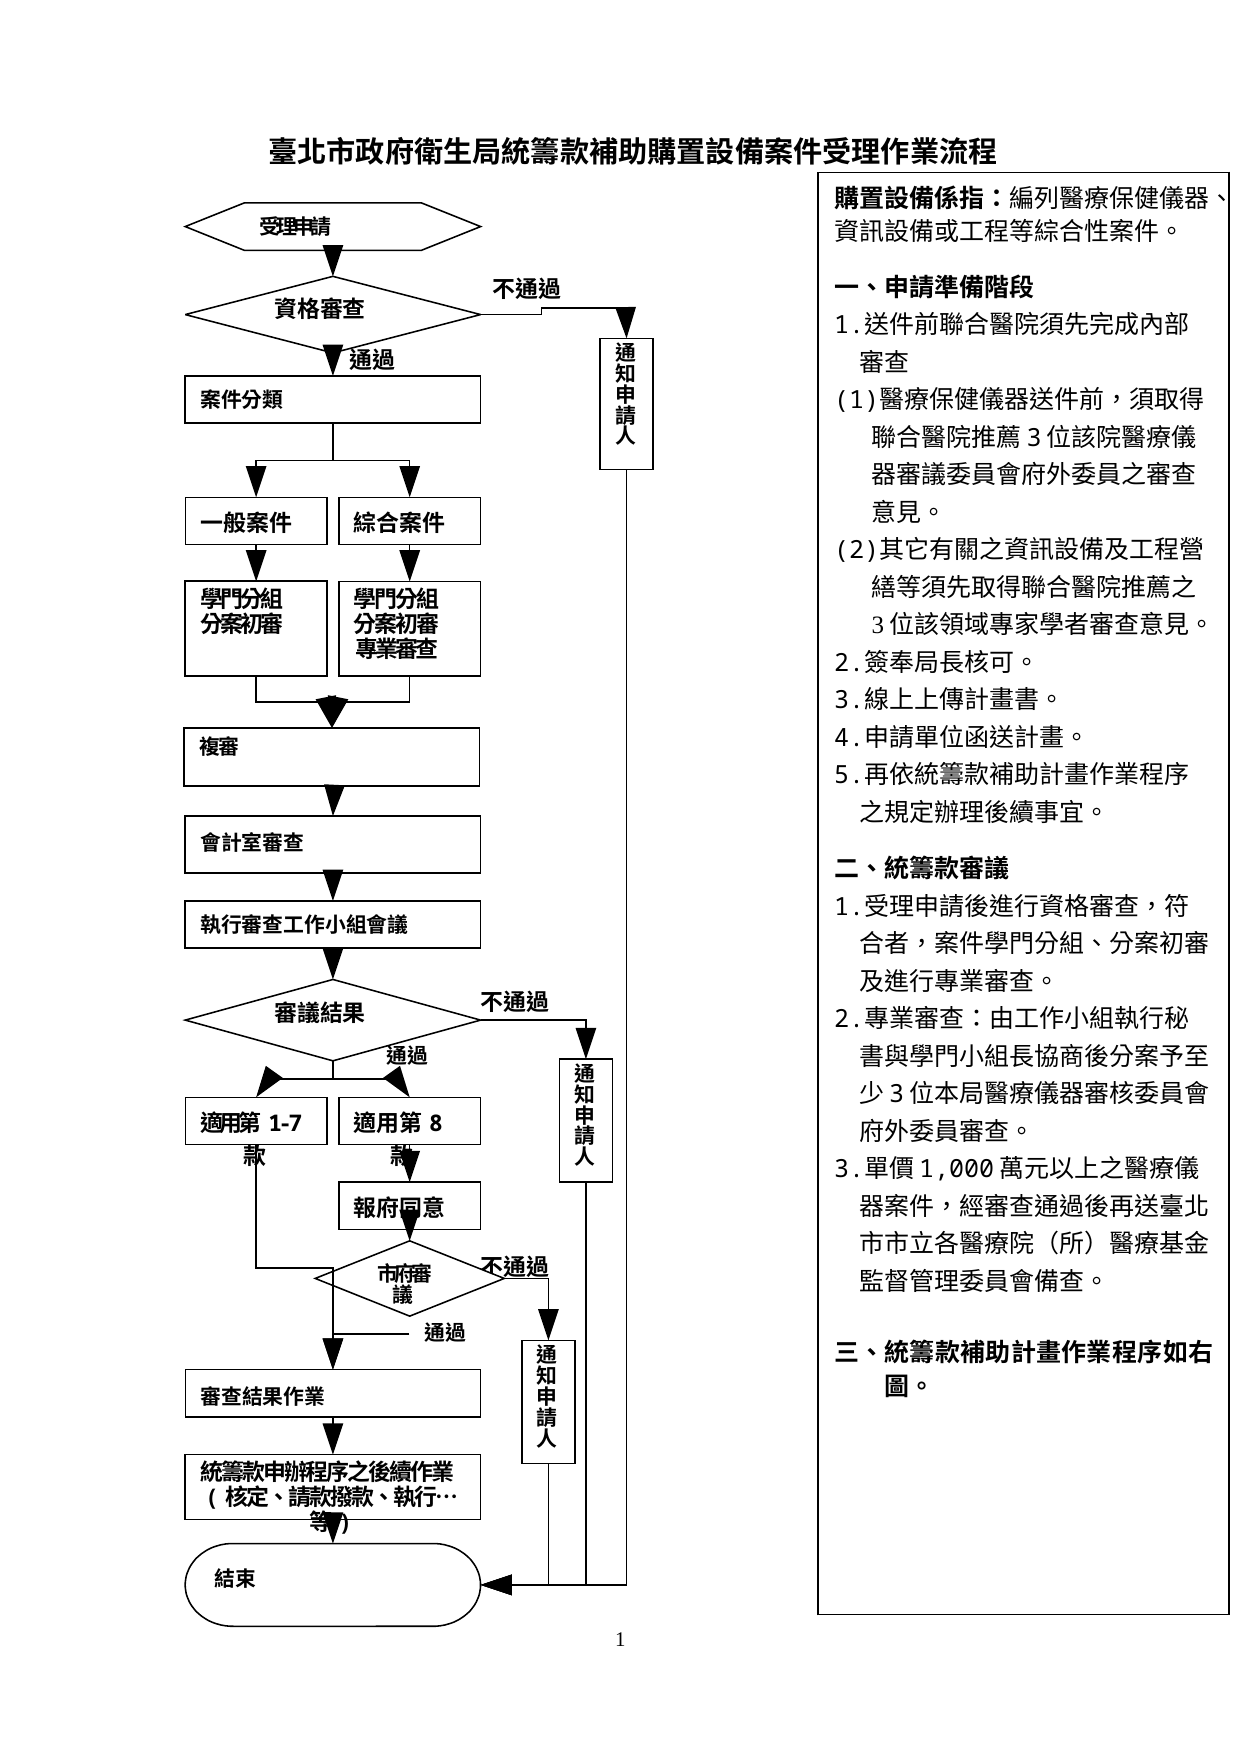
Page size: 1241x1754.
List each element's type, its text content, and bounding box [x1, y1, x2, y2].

text 1.送件前聯合醫院須先完成內部審查 [834, 304, 1213, 379]
text 一、申請準備階段 [834, 266, 1213, 304]
text 2.專業審查：由工作小組執行秘書與學門小組長協商後分案予至少3位本局醫療儀器審核委員會府外委員審查。 [834, 997, 1213, 1147]
text 5.再依統籌款補助計畫作業程序之規定辦理後續事宜。 [834, 754, 1213, 829]
text (1)醫療保健儀器送件前，須取得聯合醫院推薦3位該院醫療儀器審議委員會府外委員之審查意見。 [834, 379, 1213, 529]
text 1.受理申請後進行資格審查，符合者，案件學門分組、分案初審及進行專業審查。 [834, 885, 1213, 997]
text 臺北市政府衛生局統籌款補助購置設備案件受理作業流程 [184, 108, 1081, 170]
text 二、統籌款審議 [834, 847, 1213, 885]
text 3.線上上傳計畫書。 [834, 679, 1213, 716]
text 2.簽奉局長核可。 [834, 641, 1213, 679]
text (2)其它有關之資訊設備及工程營繕等須先取得聯合醫院推薦之3位該領域專家學者審查意見。 [834, 529, 1213, 641]
text 4.申請單位函送計畫。 [834, 716, 1213, 754]
text 三、統籌款補助計畫作業程序如右圖。 [834, 1335, 1213, 1402]
text 3.單價1,000萬元以上之醫療儀器案件，經審查通過後再送臺北市市立各醫療院（所）醫療基金監督管理委員會備查。 [834, 1147, 1213, 1297]
text 購置設備係指：編列醫療保健儀器、資訊設備或工程等綜合性案件。 [834, 181, 1213, 247]
